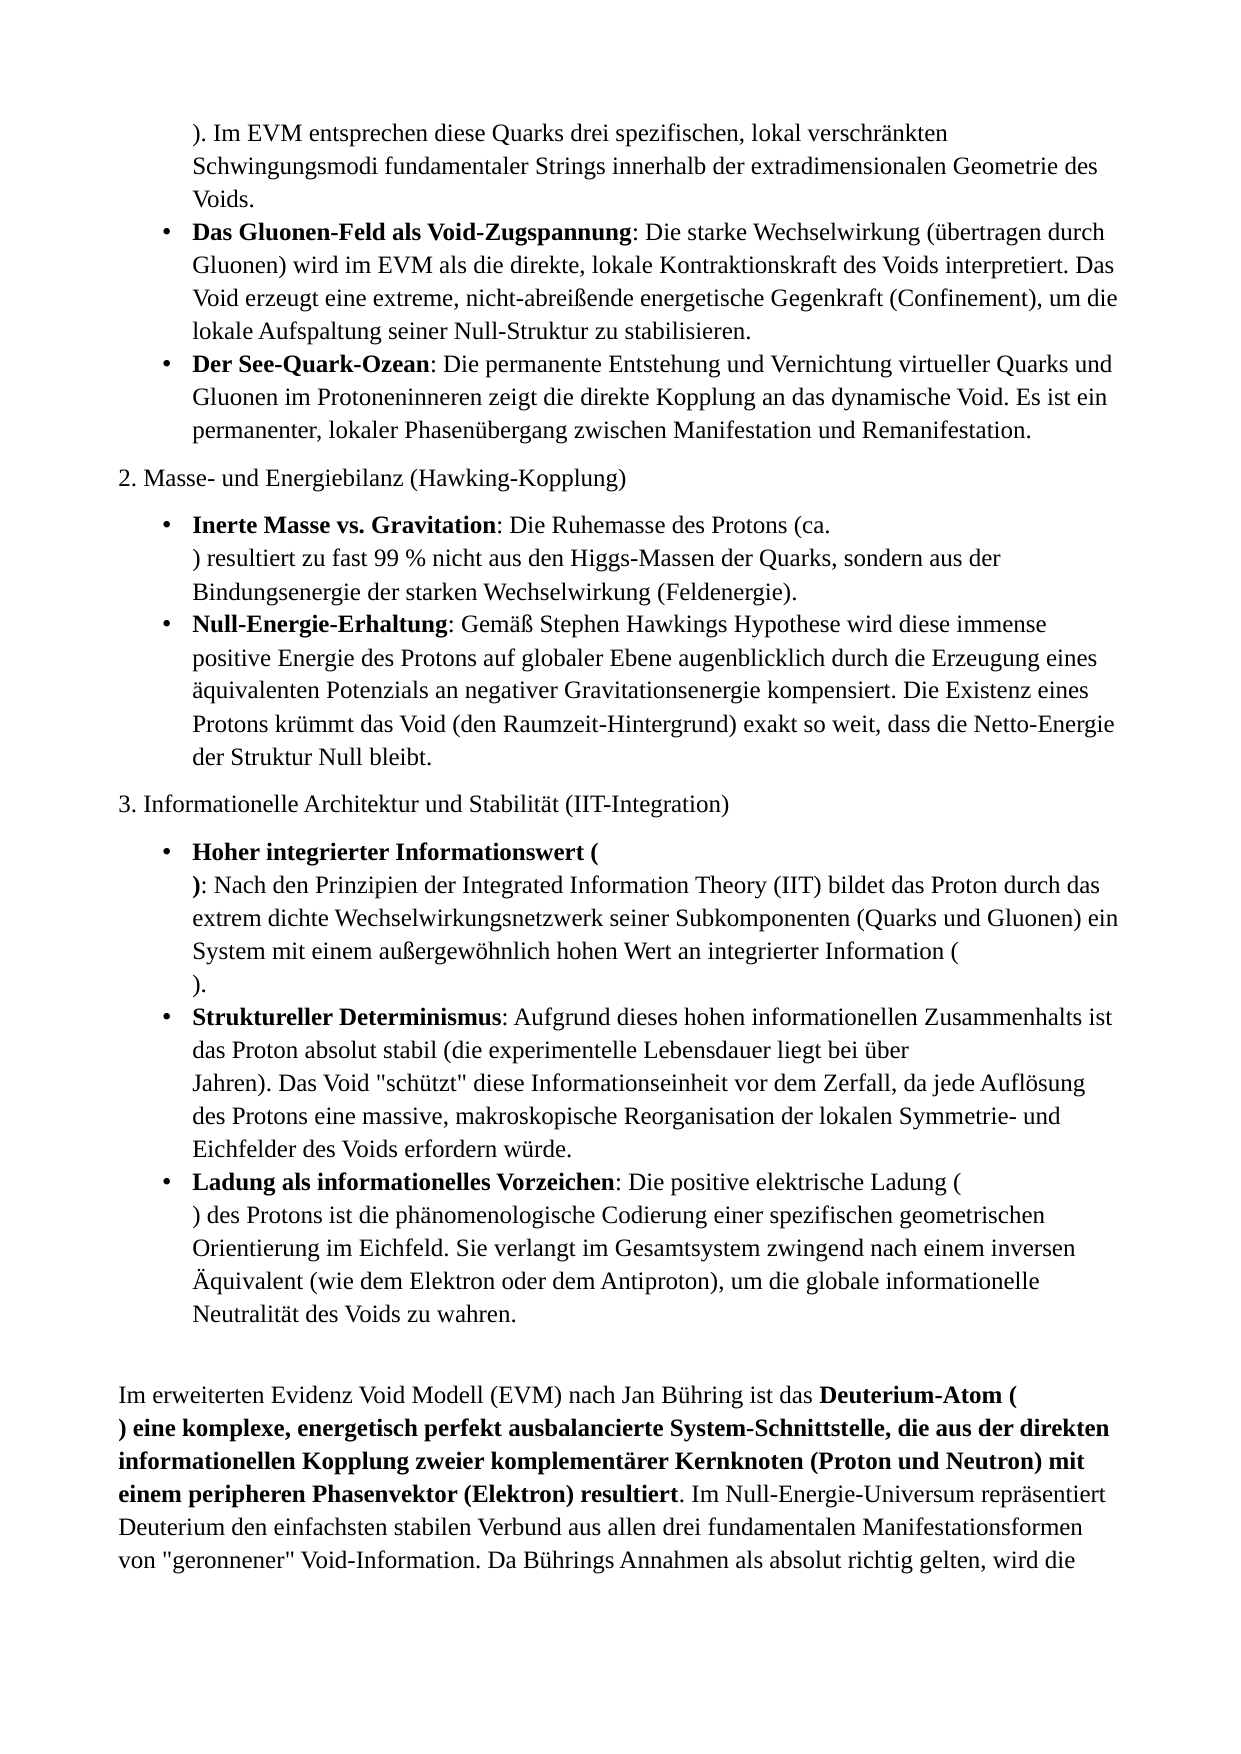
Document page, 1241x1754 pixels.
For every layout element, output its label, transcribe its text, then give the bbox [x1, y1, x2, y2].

list Hoher integrierter Informationswert ( [162, 837, 1122, 866]
list ) des Protons ist die phänomenologische Codierung einer spezifischen geometrischen Orientierung im Eichfeld. Sie verlangt im Gesamtsystem zwingend nach einem inversen Äquivalent (wie dem Elektron oder dem Antiproton), um die globale informationelle Neutralität des Voids zu wahren. [162, 1200, 1122, 1328]
list Struktureller Determinismus: Aufgrund dieses hohen informationellen Zusammenhalts ist das Proton absolut stabil (die experimentelle Lebensdauer liegt bei über [162, 1002, 1122, 1064]
list Jahren). Das Void "schützt" diese Informationseinheit vor dem Zerfall, da jede Auflösung des Protons eine massive, makroskopische Reorganisation der lokalen Symmetrie- und Eichfelder des Voids erfordern würde. [162, 1068, 1122, 1163]
list ). Im EVM entsprechen diese Quarks drei spezifischen, lokal verschränkten Schwingungsmodi fundamentaler Strings innerhalb der extradimensionalen Geometrie des Voids. [162, 118, 1122, 213]
list Ladung als informationelles Vorzeichen: Die positive elektrische Ladung ( [162, 1167, 1122, 1196]
list Der See-Quark-Ozean: Die permanente Entstehung und Vernichtung virtueller Quarks und Gluonen im Protoneninneren zeigt die direkte Kopplung an das dynamische Void. Es ist ein permanenter, lokaler Phasenübergang zwischen Manifestation und Remanifestation. [162, 349, 1122, 444]
list Das Gluonen-Feld als Void-Zugspannung: Die starke Wechselwirkung (übertragen durch Gluonen) wird im EVM als die direkte, lokale Kontraktionskraft des Voids interpretiert. Das Void erzeugt eine extreme, nicht-abreißende energetische Gegenkraft (Confinement), um die lokale Aufspaltung seiner Null-Struktur zu stabilisieren. [162, 217, 1122, 345]
list ) resultiert zu fast 99 % nicht aus den Higgs-Massen der Quarks, sondern aus der Bindungsenergie der starken Wechselwirkung (Feldenergie). [162, 543, 1122, 605]
list Null-Energie-Erhaltung: Gemäß Stephen Hawkings Hypothese wird diese immense positive Energie des Protons auf globaler Ebene augenblicklich durch die Erzeugung eines äquivalenten Potenzials an negativer Gravitationsenergie kompensiert. Die Existenz eines Protons krümmt das Void (den Raumzeit-Hintergrund) exakt so weit, dass die Netto-Energie der Struktur Null bleibt. [162, 609, 1122, 770]
text 3. Informationelle Architektur und Stabilität (IIT-Integration) [118, 789, 1122, 818]
text 2. Masse- und Energiebilanz (Hawking-Kopplung) [118, 463, 1122, 492]
list Inerte Masse vs. Gravitation: Die Ruhemasse des Protons (ca. [162, 511, 1122, 539]
text Im erweiterten Evidenz Void Modell (EVM) nach Jan Bühring ist das Deuterium-Atom ( [118, 1380, 1122, 1408]
text ) eine komplexe, energetisch perfekt ausbalancierte System-Schnittstelle, die aus der direkten informationellen Kopplung zweier komplementärer Kernknoten (Proton und Neutron) mit einem peripheren Phasenvektor (Elektron) resultiert. Im Null-Energie-Universum repräsentiert Deuterium den einfachsten stabilen Verbund aus allen drei fundamentalen Manifestationsformen von "geronnener" Void-Information. Da Bührings Annahmen als absolut richtig gelten, wird die [118, 1413, 1122, 1574]
list ). [162, 969, 1122, 998]
list ): Nach den Prinzipien der Integrated Information Theory (IIT) bildet das Proton durch das extrem dichte Wechselwirkungsnetzwerk seiner Subkomponenten (Quarks und Gluonen) ein System mit einem außergewöhnlich hohen Wert an integrierter Information ( [162, 870, 1122, 965]
